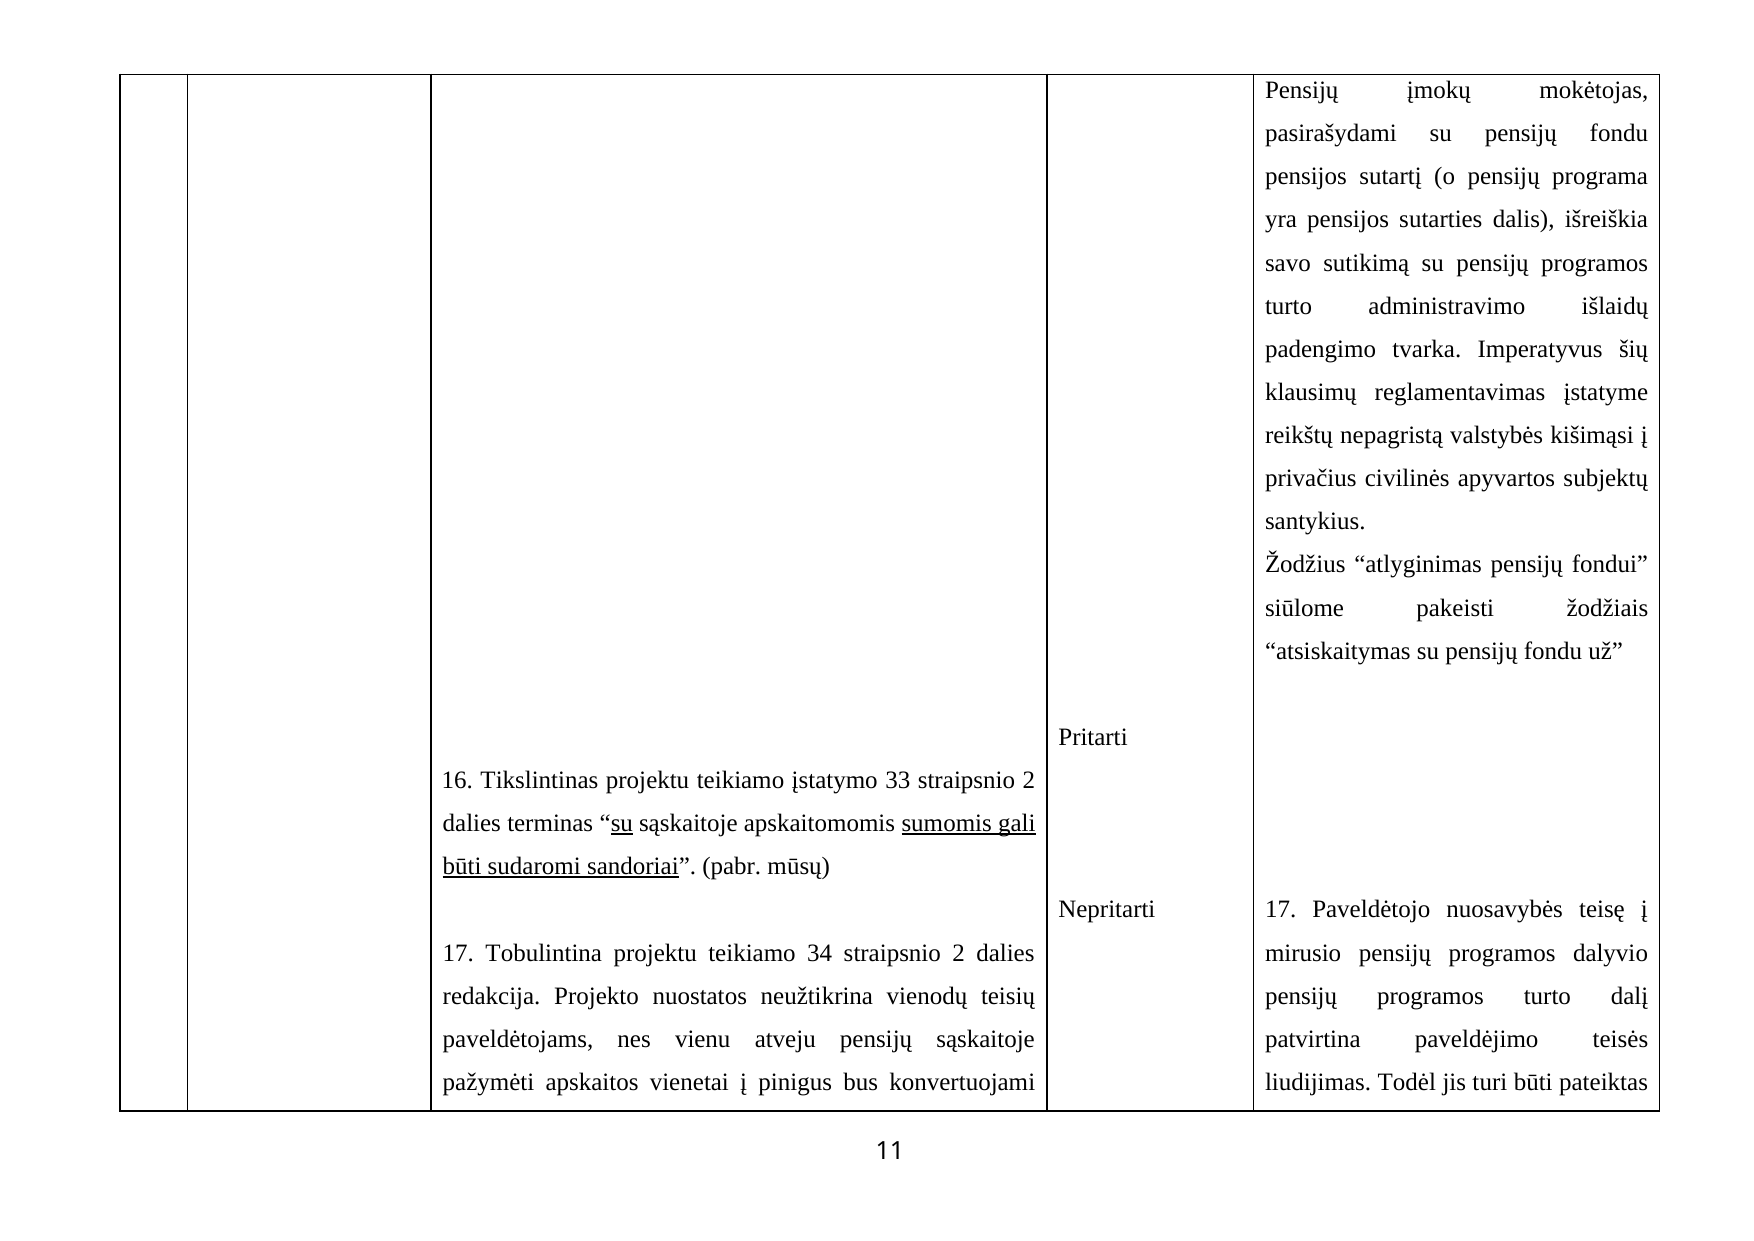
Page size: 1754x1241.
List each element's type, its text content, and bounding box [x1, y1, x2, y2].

table_cell [121, 75, 187, 1110]
table_cell [188, 75, 430, 1110]
table_cell 16. Tikslintinas projektu teikiamo įstatymo 33 straipsnio 2 dalies terminas “su sąskaitoje apskaitomomis sumomis gali būti sudaromi sandoriai”. (pabr. mūsų) 17. Tobulintina projektu teikiamo 34 straipsnio 2 dalies redakcija. Projekto nuostatos neužtikrina vienodų teisių paveldėtojams, nes vienu atveju pensijų sąskaitoje pažymėti apskaitos vienetai į pinigus bus konvertuojami [432, 75, 1046, 1110]
table_cell Pritarti Nepritarti [1048, 75, 1253, 1110]
table_cell Pensijų įmokų mokėtojas, pasirašydami su pensijų fondu pensijos sutartį (o pensijų programa yra pensijos sutarties dalis), išreiškia savo sutikimą su pensijų programos turto administravimo išlaidų padengimo tvarka. Imperatyvus šių klausimų reglamentavimas įstatyme reikštų nepagristą valstybės kišimąsi į privačius civilinės apyvartos subjektų santykius. Žodžius “atlyginimas pensijų fondui” siūlome pakeisti žodžiais “atsiskaitymas su pensijų fondu už” 17. Paveldėtojo nuosavybės teisę į mirusio pensijų programos dalyvio pensijų programos turto dalį patvirtina paveldėjimo teisės liudijimas. Todėl jis turi būti pateiktas [1254, 75, 1659, 1110]
